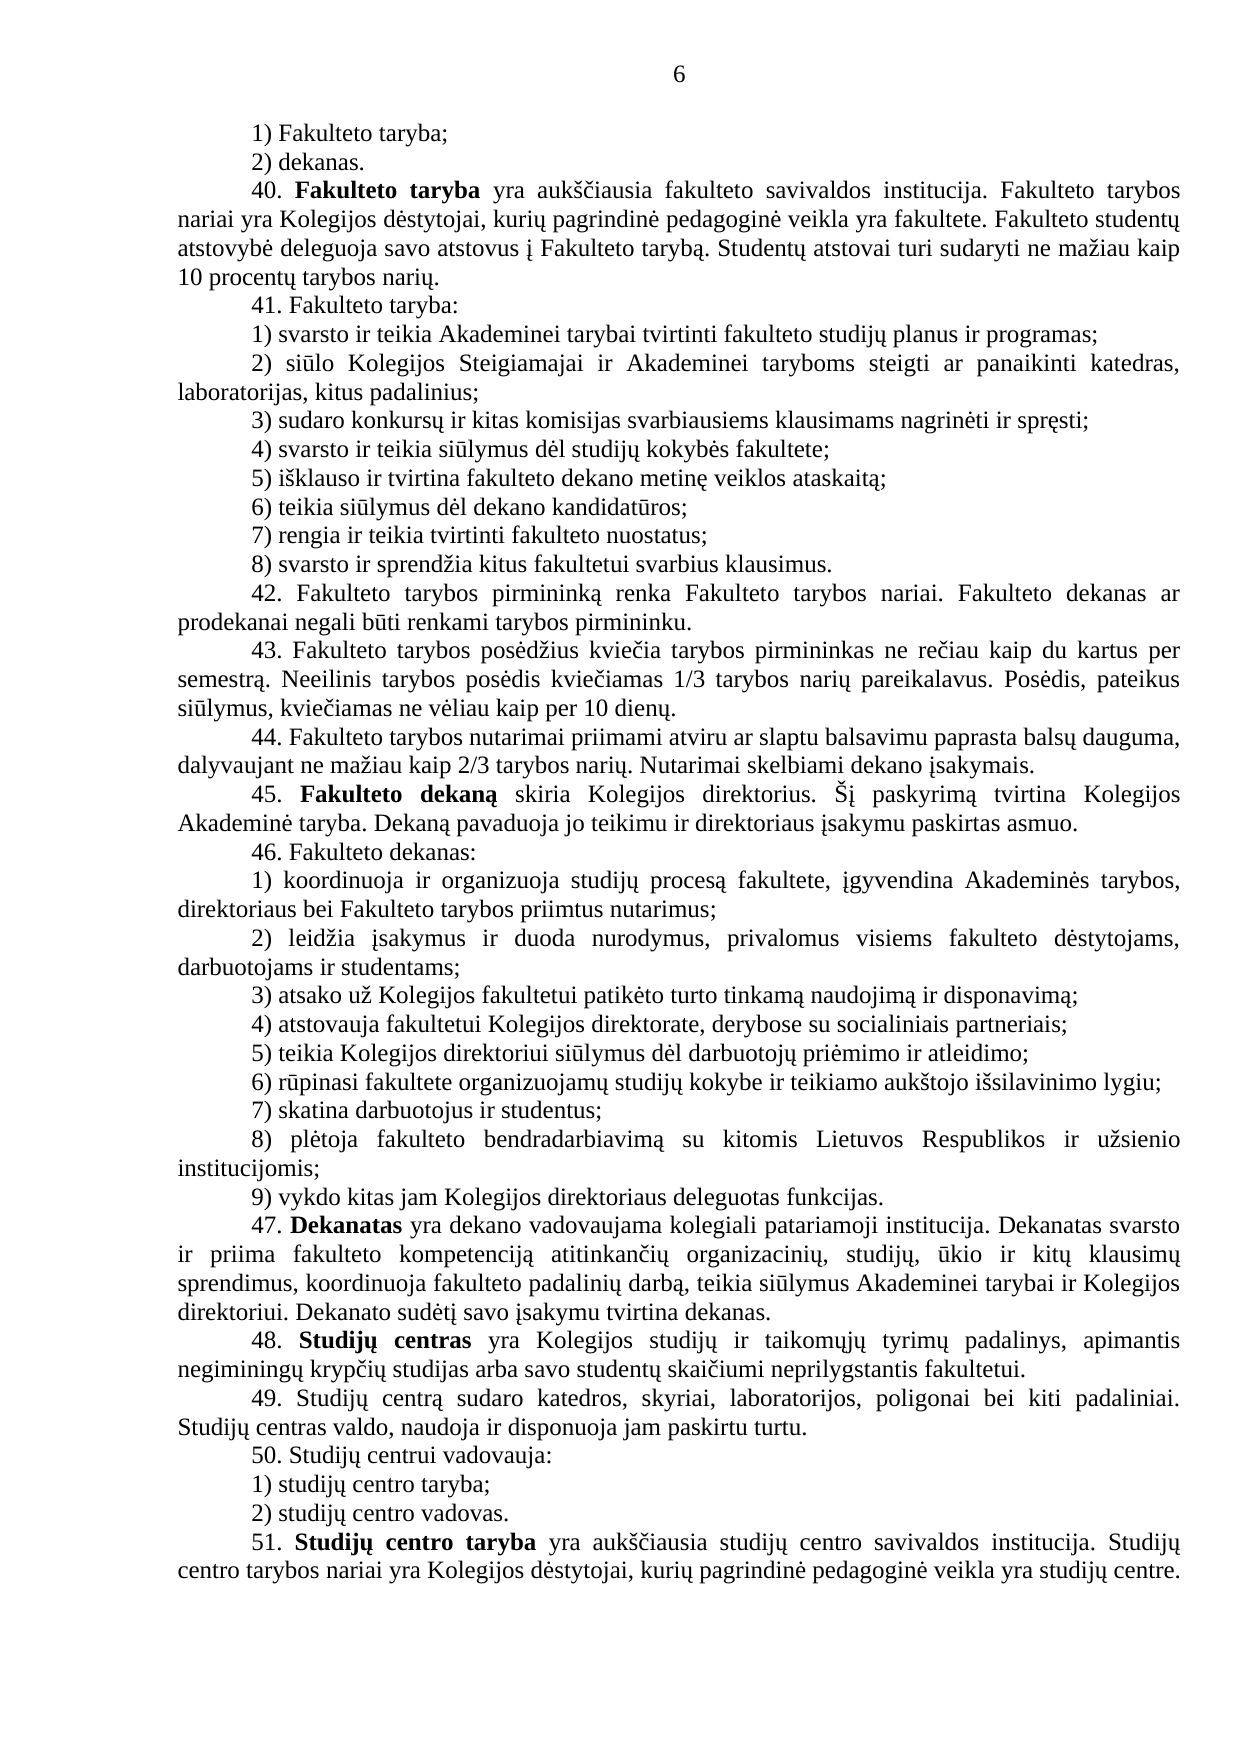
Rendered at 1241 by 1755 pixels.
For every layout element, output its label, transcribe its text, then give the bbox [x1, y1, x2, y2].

text 40. Fakulteto taryba yra aukščiausia fakulteto savivaldos institucija. Fakulteto tarybos nariai yra Kolegijos dėstytojai, kurių pagrindinė pedagoginė veikla yra fakultete. Fakulteto studentų atstovybė deleguoja savo atstovus į Fakulteto tarybą. Studentų atstovai turi sudaryti ne mažiau kaip 10 procentų tarybos narių. [177, 176, 1181, 291]
text 7) skatina darbuotojus ir studentus; [177, 1096, 1181, 1124]
text 4) atstovauja fakultetui Kolegijos direktorate, derybose su socialiniais partneriais; [177, 1009, 1181, 1038]
text 9) vykdo kitas jam Kolegijos direktoriaus deleguotas funkcijas. [177, 1182, 1181, 1211]
text 2) studijų centro vadovas. [177, 1498, 1181, 1527]
text 51. Studijų centro taryba yra aukščiausia studijų centro savivaldos institucija. Studijų centro tarybos nariai yra Kolegijos dėstytojai, kurių pagrindinė pedagoginė veikla yra studijų centre. [177, 1527, 1181, 1584]
text 41. Fakulteto taryba: [177, 291, 1181, 319]
text 44. Fakulteto tarybos nutarimai priimami atviru ar slaptu balsavimu paprasta balsų dauguma, dalyvaujant ne mažiau kaip 2/3 tarybos narių. Nutarimai skelbiami dekano įsakymais. [177, 722, 1181, 779]
text 5) išklauso ir tvirtina fakulteto dekano metinę veiklos ataskaitą; [177, 463, 1181, 492]
text 8) plėtoja fakulteto bendradarbiavimą su kitomis Lietuvos Respublikos ir užsienio institucijomis; [177, 1124, 1181, 1182]
text 43. Fakulteto tarybos posėdžius kviečia tarybos pirmininkas ne rečiau kaip du kartus per semestrą. Neeilinis tarybos posėdis kviečiamas 1/3 tarybos narių pareikalavus. Posėdis, pateikus siūlymus, kviečiamas ne vėliau kaip per 10 dienų. [177, 636, 1181, 722]
text 47. Dekanatas yra dekano vadovaujama kolegiali patariamoji institucija. Dekanatas svarsto ir priima fakulteto kompetenciją atitinkančių organizacinių, studijų, ūkio ir kitų klausimų sprendimus, koordinuoja fakulteto padalinių darbą, teikia siūlymus Akademinei tarybai ir Kolegijos direktoriui. Dekanato sudėtį savo įsakymu tvirtina dekanas. [177, 1211, 1181, 1326]
text 1) Fakulteto taryba; [177, 118, 1181, 147]
text 2) dekanas. [177, 147, 1181, 176]
text 49. Studijų centrą sudaro katedros, skyriai, laboratorijos, poligonai bei kiti padaliniai. Studijų centras valdo, naudoja ir disponuoja jam paskirtu turtu. [177, 1383, 1181, 1441]
text 2) leidžia įsakymus ir duoda nurodymus, privalomus visiems fakulteto dėstytojams, darbuotojams ir studentams; [177, 923, 1181, 981]
text 1) koordinuoja ir organizuoja studijų procesą fakultete, įgyvendina Akademinės tarybos, direktoriaus bei Fakulteto tarybos priimtus nutarimus; [177, 866, 1181, 923]
text 7) rengia ir teikia tvirtinti fakulteto nuostatus; [177, 521, 1181, 549]
text 1) studijų centro taryba; [177, 1469, 1181, 1498]
text 4) svarsto ir teikia siūlymus dėl studijų kokybės fakultete; [177, 434, 1181, 463]
text 8) svarsto ir sprendžia kitus fakultetui svarbius klausimus. [177, 549, 1181, 578]
text 48. Studijų centras yra Kolegijos studijų ir taikomųjų tyrimų padalinys, apimantis negiminingų krypčių studijas arba savo studentų skaičiumi neprilygstantis fakultetui. [177, 1326, 1181, 1383]
text 2) siūlo Kolegijos Steigiamajai ir Akademinei taryboms steigti ar panaikinti katedras, laboratorijas, kitus padalinius; [177, 348, 1181, 406]
text 45. Fakulteto dekaną skiria Kolegijos direktorius. Šį paskyrimą tvirtina Kolegijos Akademinė taryba. Dekaną pavaduoja jo teikimu ir direktoriaus įsakymu paskirtas asmuo. [177, 779, 1181, 837]
text 42. Fakulteto tarybos pirmininką renka Fakulteto tarybos nariai. Fakulteto dekanas ar prodekanai negali būti renkami tarybos pirmininku. [177, 578, 1181, 636]
text 1) svarsto ir teikia Akademinei tarybai tvirtinti fakulteto studijų planus ir programas; [177, 319, 1181, 348]
text 5) teikia Kolegijos direktoriui siūlymus dėl darbuotojų priėmimo ir atleidimo; [177, 1038, 1181, 1067]
text 6) rūpinasi fakultete organizuojamų studijų kokybe ir teikiamo aukštojo išsilavinimo lygiu; [177, 1067, 1181, 1096]
text 3) sudaro konkursų ir kitas komisijas svarbiausiems klausimams nagrinėti ir spręsti; [177, 406, 1181, 434]
text 50. Studijų centrui vadovauja: [177, 1441, 1181, 1469]
text 46. Fakulteto dekanas: [177, 837, 1181, 866]
text 3) atsako už Kolegijos fakultetui patikėto turto tinkamą naudojimą ir disponavimą; [177, 981, 1181, 1009]
text 6) teikia siūlymus dėl dekano kandidatūros; [177, 492, 1181, 521]
